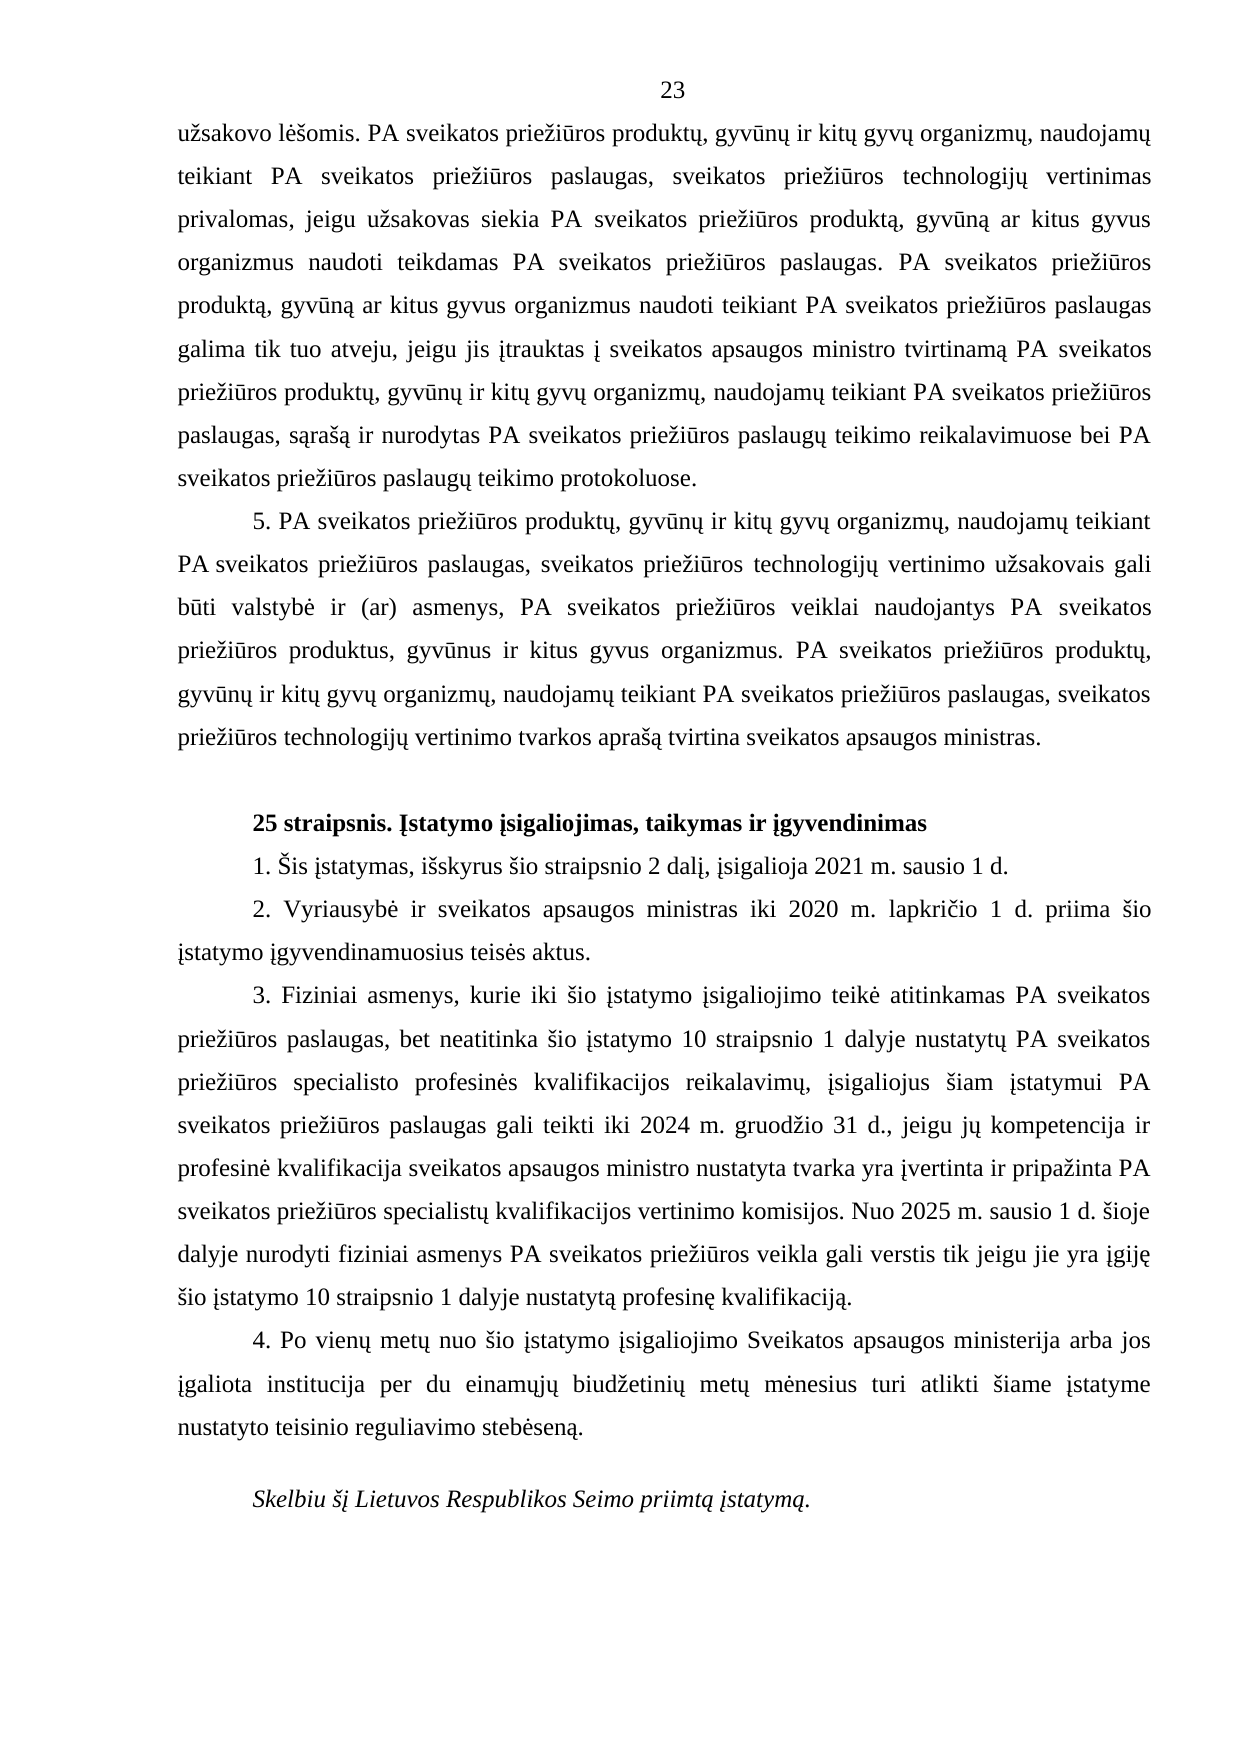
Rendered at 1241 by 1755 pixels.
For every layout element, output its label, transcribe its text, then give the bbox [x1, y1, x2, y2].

text užsakovo lėšomis. PA sveikatos priežiūros produktų, gyvūnų ir kitų gyvų organizmų, naudojamų teikiant PA sveikatos priežiūros paslaugas, sveikatos priežiūros technologijų vertinimas privalomas, jeigu užsakovas siekia PA sveikatos priežiūros produktą, gyvūną ar kitus gyvus organizmus naudoti teikdamas PA sveikatos priežiūros paslaugas. PA sveikatos priežiūros produktą, gyvūną ar kitus gyvus organizmus naudoti teikiant PA sveikatos priežiūros paslaugas galima tik tuo atveju, jeigu jis įtrauktas į sveikatos apsaugos ministro tvirtinamą PA sveikatos priežiūros produktų, gyvūnų ir kitų gyvų organizmų, naudojamų teikiant PA sveikatos priežiūros paslaugas, sąrašą ir nurodytas PA sveikatos priežiūros paslaugų teikimo reikalavimuose bei PA sveikatos priežiūros paslaugų teikimo protokoluose. [177, 118, 1152, 492]
text 4. Po vienų metų nuo šio įstatymo įsigaliojimo Sveikatos apsaugos ministerija arba jos įgaliota institucija per du einamųjų biudžetinių metų mėnesius turi atlikti šiame įstatyme nustatyto teisinio reguliavimo stebėseną. [177, 1326, 1152, 1441]
text Skelbiu šį Lietuvos Respublikos Seimo priimtą įstatymą. [177, 1484, 1152, 1512]
text 2. Vyriausybė ir sveikatos apsaugos ministras iki 2020 m. lapkričio 1 d. priima šio įstatymo įgyvendinamuosius teisės aktus. [177, 894, 1152, 966]
text 3. Fiziniai asmenys, kurie iki šio įstatymo įsigaliojimo teikė atitinkamas PA sveikatos priežiūros paslaugas, bet neatitinka šio įstatymo 10 straipsnio 1 dalyje nustatytų PA sveikatos priežiūros specialisto profesinės kvalifikacijos reikalavimų, įsigaliojus šiam įstatymui PA sveikatos priežiūros paslaugas gali teikti iki 2024 m. gruodžio 31 d., jeigu jų kompetencija ir profesinė kvalifikacija sveikatos apsaugos ministro nustatyta tvarka yra įvertinta ir pripažinta PA sveikatos priežiūros specialistų kvalifikacijos vertinimo komisijos. Nuo 2025 m. sausio 1 d. šioje dalyje nurodyti fiziniai asmenys PA sveikatos priežiūros veikla gali verstis tik jeigu jie yra įgiję šio įstatymo 10 straipsnio 1 dalyje nustatytą profesinę kvalifikaciją. [177, 981, 1152, 1311]
text 5. PA sveikatos priežiūros produktų, gyvūnų ir kitų gyvų organizmų, naudojamų teikiant PA sveikatos priežiūros paslaugas, sveikatos priežiūros technologijų vertinimo užsakovais gali būti valstybė ir (ar) asmenys, PA sveikatos priežiūros veiklai naudojantys PA sveikatos priežiūros produktus, gyvūnus ir kitus gyvus organizmus. PA sveikatos priežiūros produktų, gyvūnų ir kitų gyvų organizmų, naudojamų teikiant PA sveikatos priežiūros paslaugas, sveikatos priežiūros technologijų vertinimo tvarkos aprašą tvirtina sveikatos apsaugos ministras. [177, 506, 1152, 751]
text 1. Šis įstatymas, išskyrus šio straipsnio 2 dalį, įsigalioja 2021 m. sausio 1 d. [177, 851, 1152, 880]
text 25 straipsnis. Įstatymo įsigaliojimas, taikymas ir įgyvendinimas [177, 808, 1152, 837]
